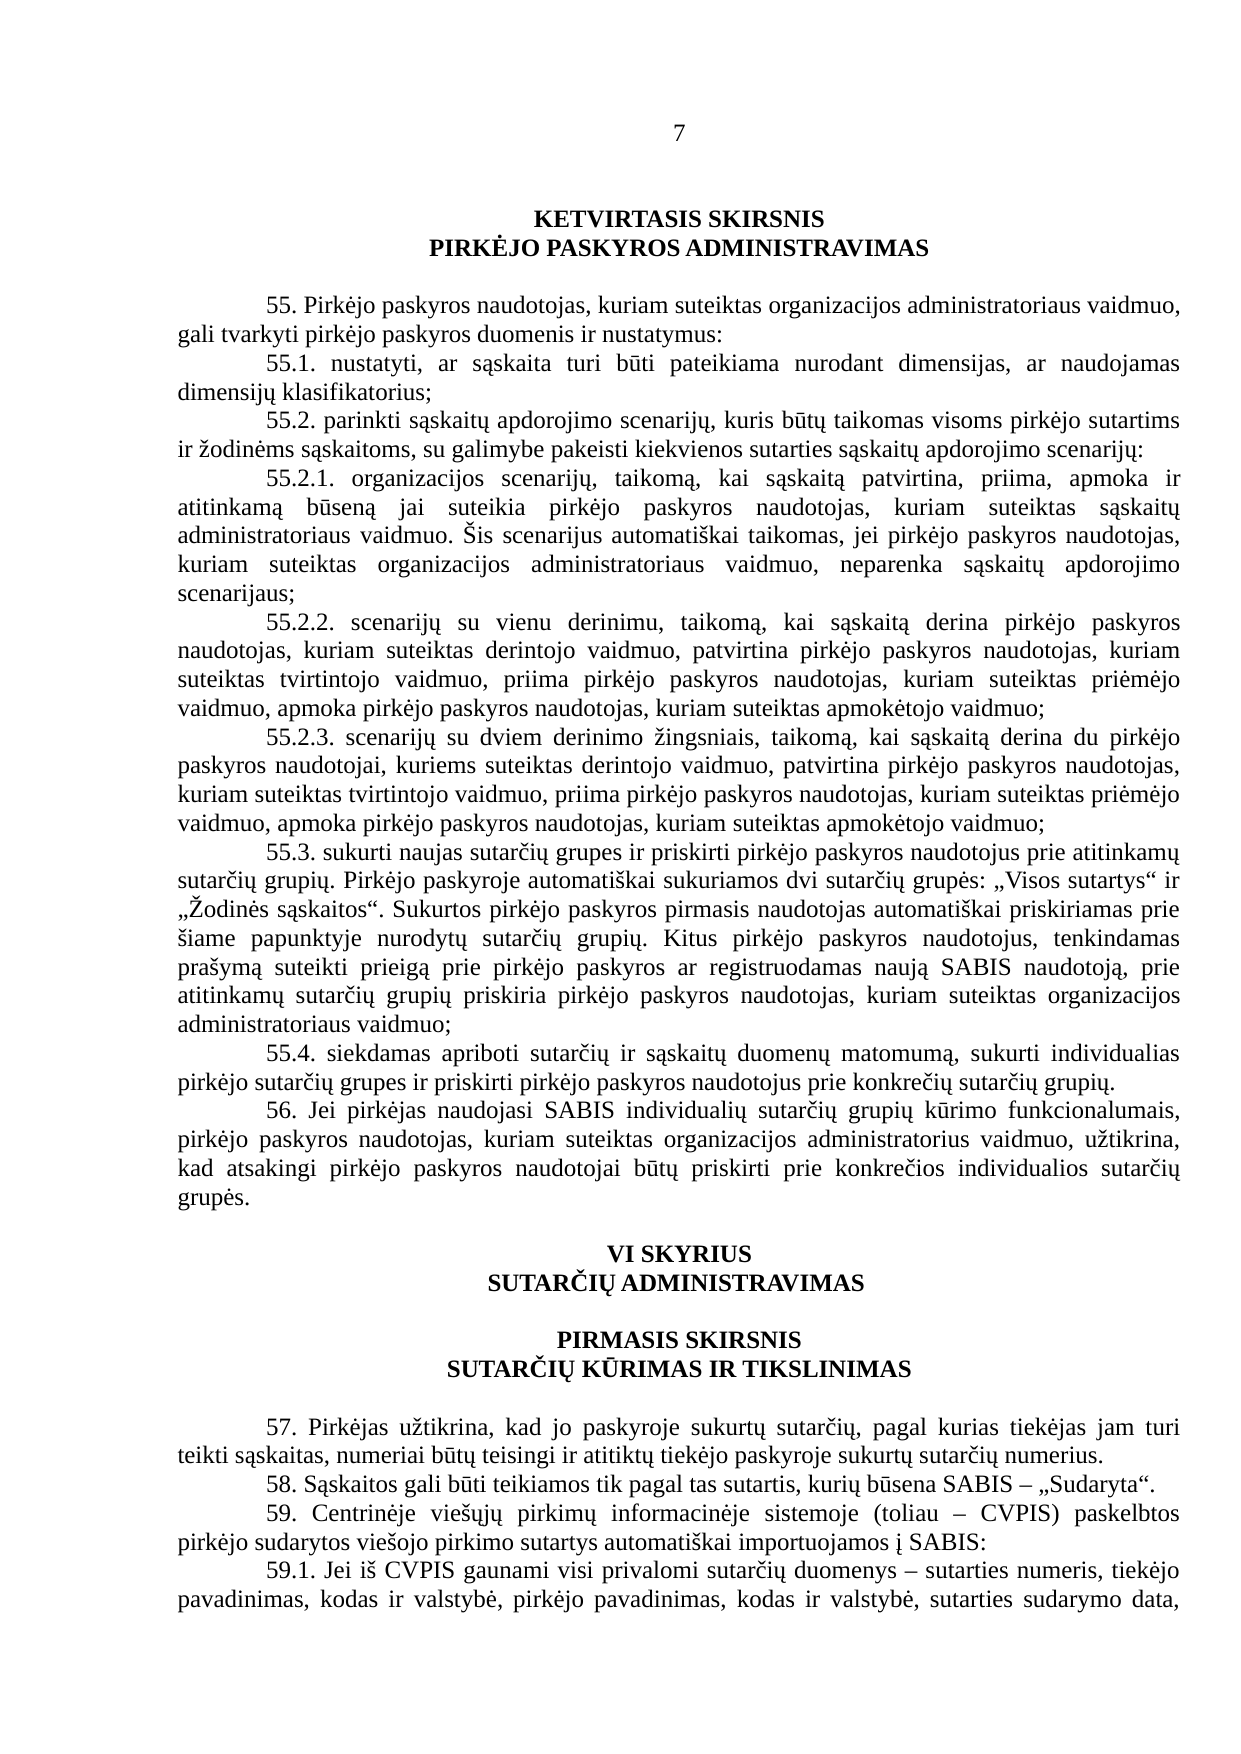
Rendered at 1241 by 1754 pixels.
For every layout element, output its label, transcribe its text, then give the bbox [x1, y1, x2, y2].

text VI SKYRIUS [177, 1239, 1181, 1268]
text 55.2. parinkti sąskaitų apdorojimo scenarijų, kuris būtų taikomas visoms pirkėjo sutartims ir žodinėms sąskaitoms, su galimybe pakeisti kiekvienos sutarties sąskaitų apdorojimo scenarijų: [177, 406, 1181, 463]
text 59.1. Jei iš CVPIS gaunami visi privalomi sutarčių duomenys – sutarties numeris, tiekėjo pavadinimas, kodas ir valstybė, pirkėjo pavadinimas, kodas ir valstybė, sutarties sudarymo data, [177, 1556, 1181, 1613]
text 55.4. siekdamas apriboti sutarčių ir sąskaitų duomenų matomumą, sukurti individualias pirkėjo sutarčių grupes ir priskirti pirkėjo paskyros naudotojus prie konkrečių sutarčių grupių. [177, 1038, 1181, 1096]
text 58. Sąskaitos gali būti teikiamos tik pagal tas sutartis, kurių būsena SABIS – „Sudaryta“. [177, 1469, 1181, 1498]
text 57. Pirkėjas užtikrina, kad jo paskyroje sukurtų sutarčių, pagal kurias tiekėjas jam turi teikti sąskaitas, numeriai būtų teisingi ir atitiktų tiekėjo paskyroje sukurtų sutarčių numerius. [177, 1412, 1181, 1469]
text 55.1. nustatyti, ar sąskaita turi būti pateikiama nurodant dimensijas, ar naudojamas dimensijų klasifikatorius; [177, 348, 1181, 406]
text 55.2.1. organizacijos scenarijų, taikomą, kai sąskaitą patvirtina, priima, apmoka ir atitinkamą būseną jai suteikia pirkėjo paskyros naudotojas, kuriam suteiktas sąskaitų administratoriaus vaidmuo. Šis scenarijus automatiškai taikomas, jei pirkėjo paskyros naudotojas, kuriam suteiktas organizacijos administratoriaus vaidmuo, neparenka sąskaitų apdorojimo scenarijaus; [177, 463, 1181, 607]
text SUTARČIŲ ADMINISTRAVIMAS [177, 1268, 1181, 1297]
text 55. Pirkėjo paskyros naudotojas, kuriam suteiktas organizacijos administratoriaus vaidmuo, gali tvarkyti pirkėjo paskyros duomenis ir nustatymus: [177, 291, 1181, 348]
text 55.2.2. scenarijų su vienu derinimu, taikomą, kai sąskaitą derina pirkėjo paskyros naudotojas, kuriam suteiktas derintojo vaidmuo, patvirtina pirkėjo paskyros naudotojas, kuriam suteiktas tvirtintojo vaidmuo, priima pirkėjo paskyros naudotojas, kuriam suteiktas priėmėjo vaidmuo, apmoka pirkėjo paskyros naudotojas, kuriam suteiktas apmokėtojo vaidmuo; [177, 607, 1181, 722]
text KETVIRTASIS SKIRSNIS [177, 204, 1181, 233]
text 55.3. sukurti naujas sutarčių grupes ir priskirti pirkėjo paskyros naudotojus prie atitinkamų sutarčių grupių. Pirkėjo paskyroje automatiškai sukuriamos dvi sutarčių grupės: „Visos sutartys“ ir „Žodinės sąskaitos“. Sukurtos pirkėjo paskyros pirmasis naudotojas automatiškai priskiriamas prie šiame papunktyje nurodytų sutarčių grupių. Kitus pirkėjo paskyros naudotojus, tenkindamas prašymą suteikti prieigą prie pirkėjo paskyros ar registruodamas naują SABIS naudotoją, prie atitinkamų sutarčių grupių priskiria pirkėjo paskyros naudotojas, kuriam suteiktas organizacijos administratoriaus vaidmuo; [177, 837, 1181, 1038]
text PIRMASIS SKIRSNIS [177, 1326, 1181, 1354]
text 56. Jei pirkėjas naudojasi SABIS individualių sutarčių grupių kūrimo funkcionalumais, pirkėjo paskyros naudotojas, kuriam suteiktas organizacijos administratorius vaidmuo, užtikrina, kad atsakingi pirkėjo paskyros naudotojai būtų priskirti prie konkrečios individualios sutarčių grupės. [177, 1096, 1181, 1211]
text 55.2.3. scenarijų su dviem derinimo žingsniais, taikomą, kai sąskaitą derina du pirkėjo paskyros naudotojai, kuriems suteiktas derintojo vaidmuo, patvirtina pirkėjo paskyros naudotojas, kuriam suteiktas tvirtintojo vaidmuo, priima pirkėjo paskyros naudotojas, kuriam suteiktas priėmėjo vaidmuo, apmoka pirkėjo paskyros naudotojas, kuriam suteiktas apmokėtojo vaidmuo; [177, 722, 1181, 837]
text SUTARČIŲ KŪRIMAS IR TIKSLINIMAS [177, 1354, 1181, 1383]
text 59. Centrinėje viešųjų pirkimų informacinėje sistemoje (toliau – CVPIS) paskelbtos pirkėjo sudarytos viešojo pirkimo sutartys automatiškai importuojamos į SABIS: [177, 1498, 1181, 1556]
text PIRKĖJO PASKYROS ADMINISTRAVIMAS [177, 233, 1181, 262]
